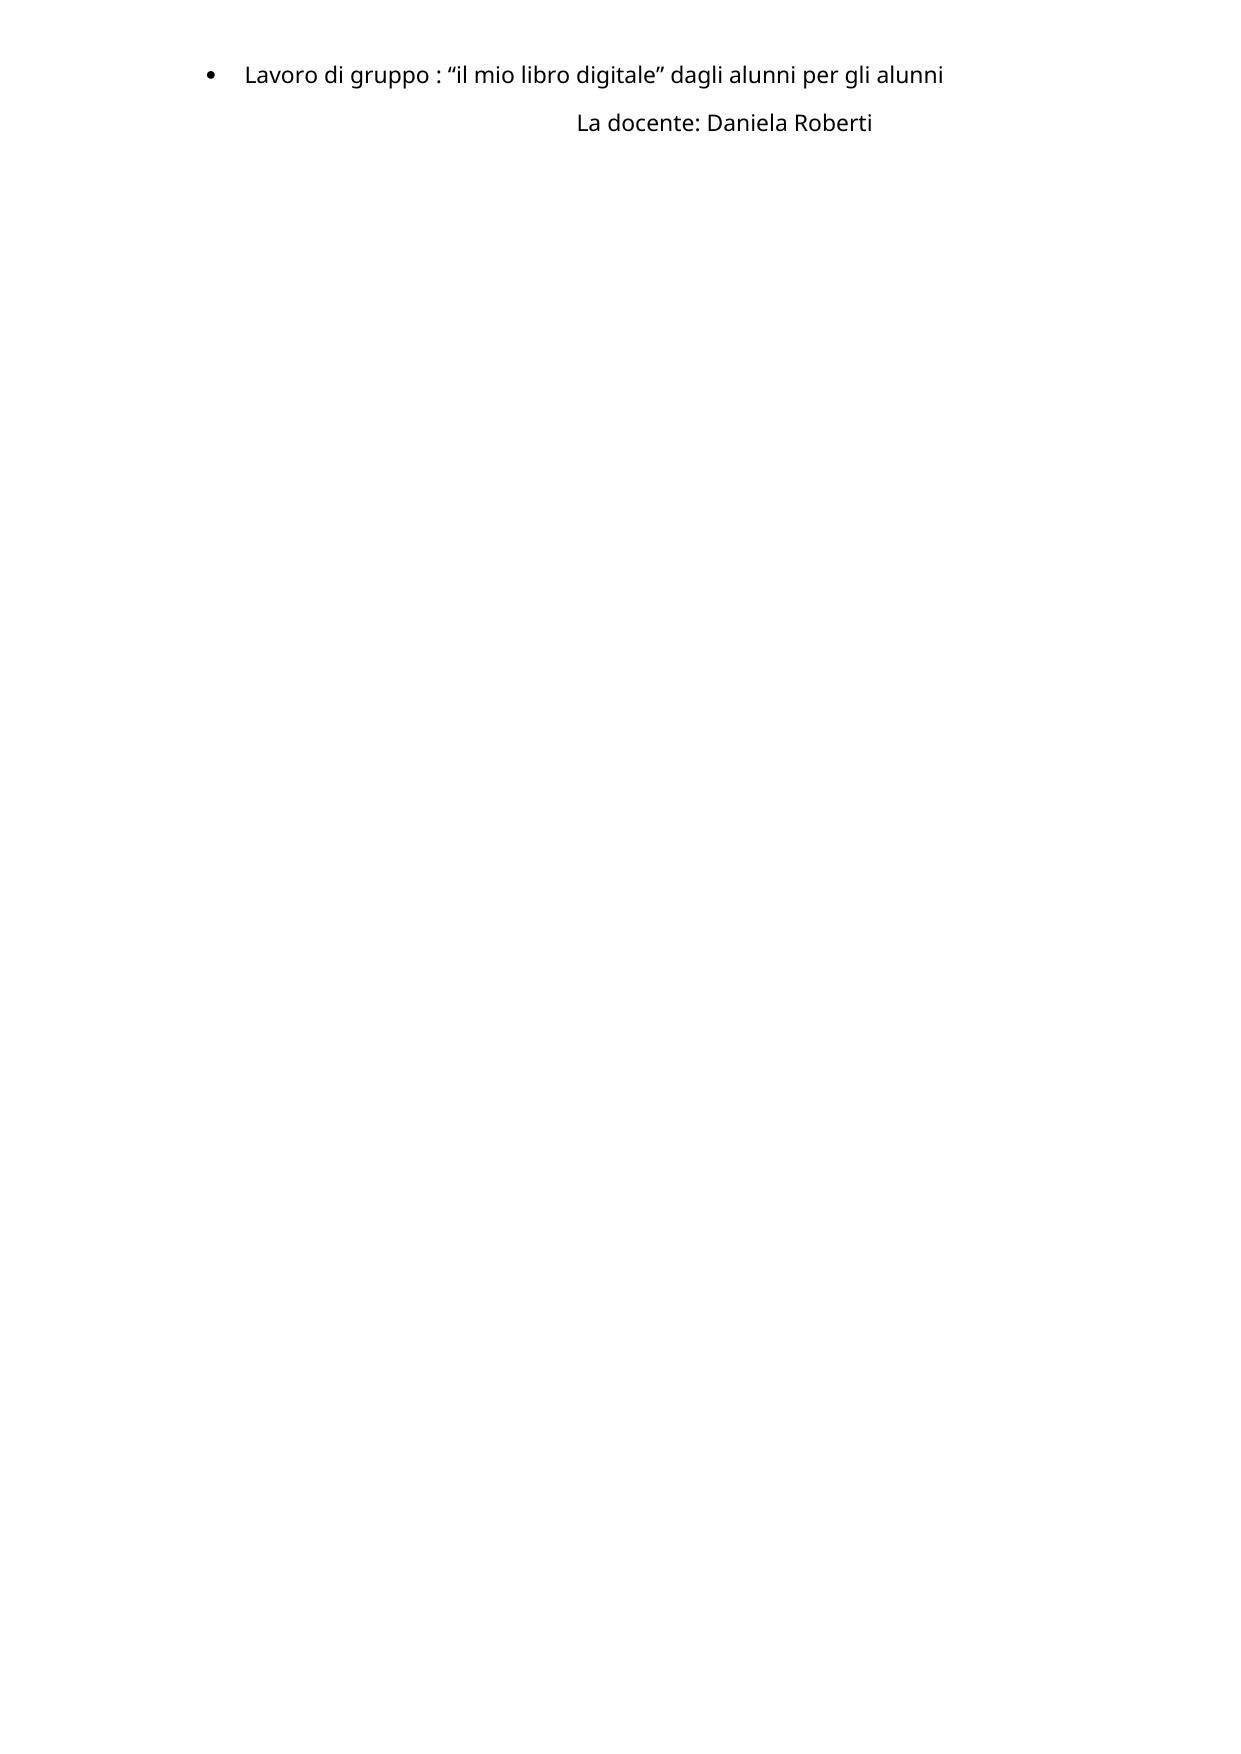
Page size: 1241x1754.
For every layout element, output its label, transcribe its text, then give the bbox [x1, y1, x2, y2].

text La docente: Daniela Roberti [118, 107, 1122, 138]
list Lavoro di gruppo : “il mio libro digitale” dagli alunni per gli alunni [207, 59, 1122, 90]
